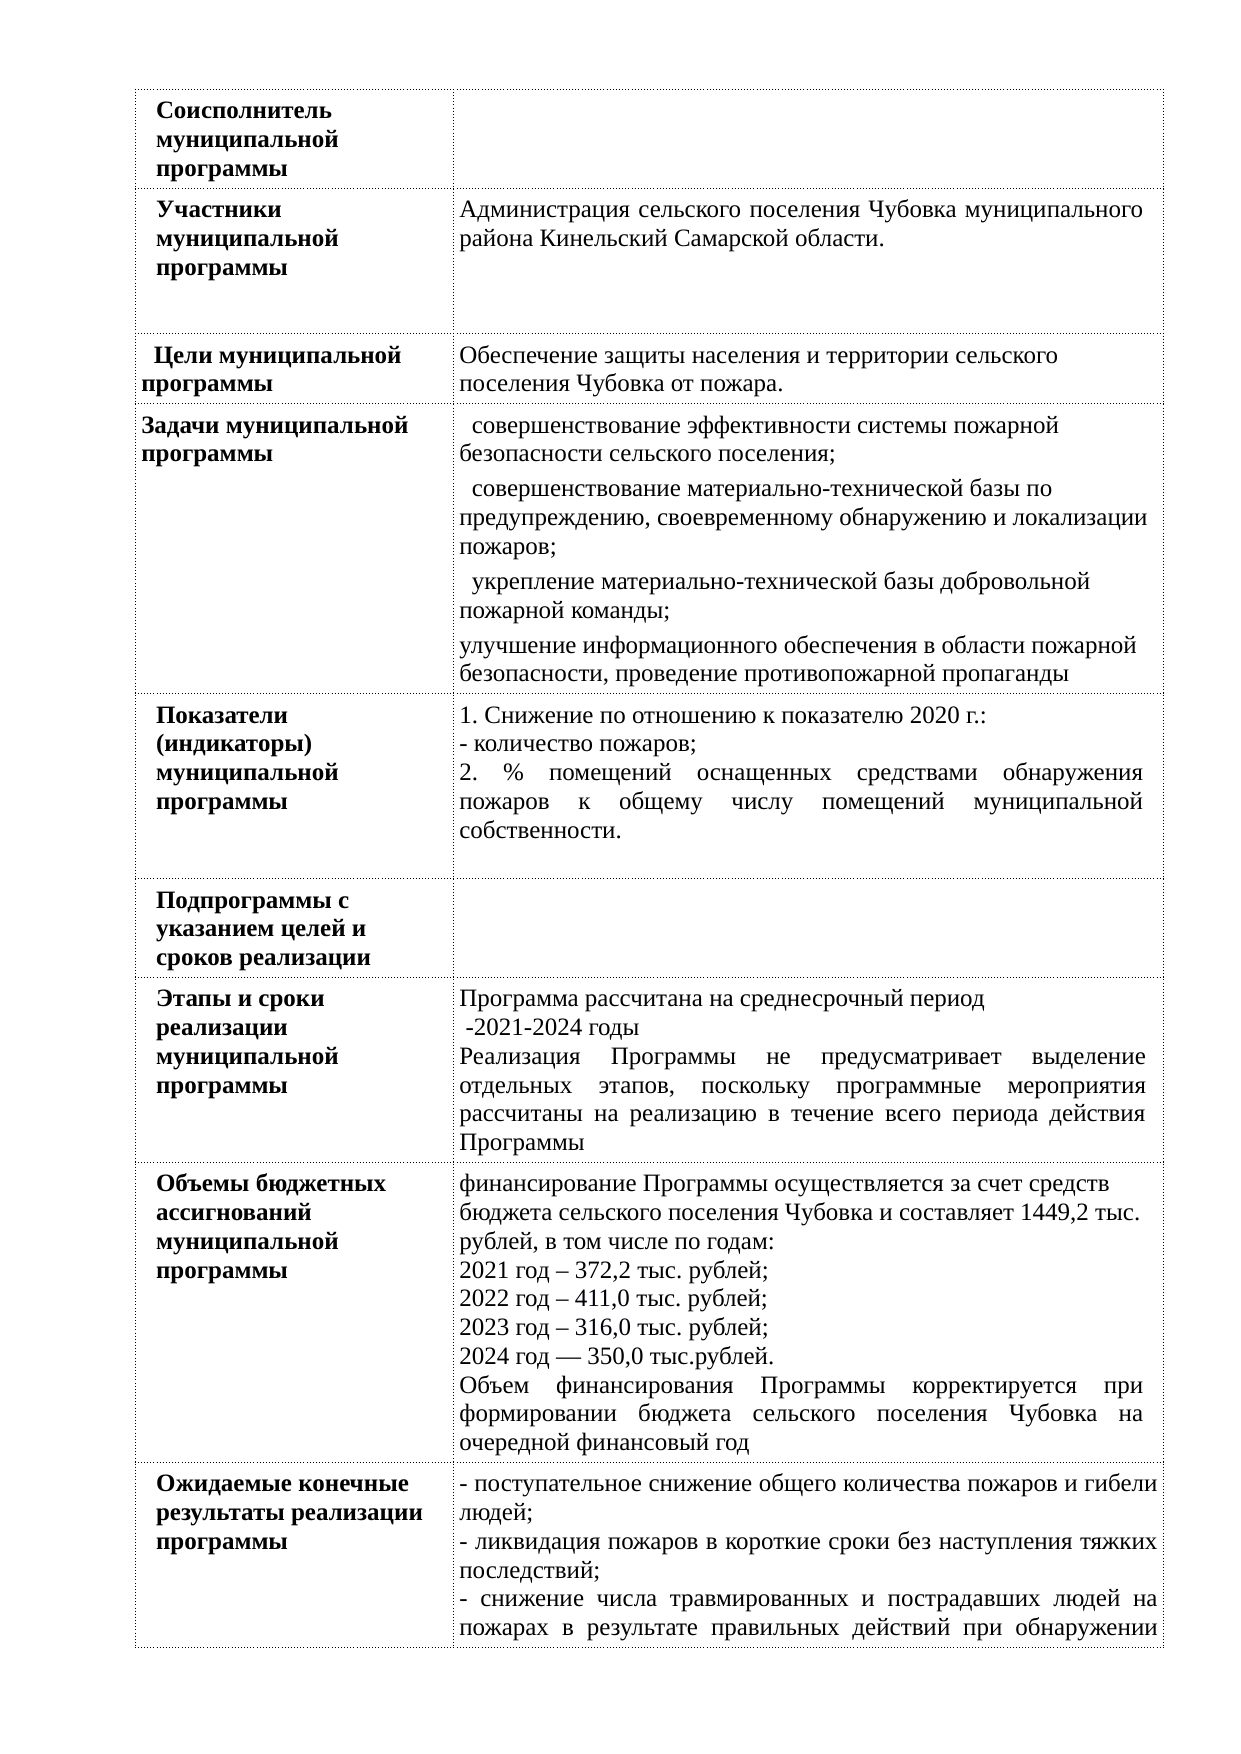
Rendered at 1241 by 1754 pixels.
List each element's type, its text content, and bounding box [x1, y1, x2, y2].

table_cell финансирование Программы осуществляется за счет средств бюджета сельского поселения Чубовка и составляет 1449,2 тыс. рублей, в том числе по годам: 2021 год – 372,2 тыс. рублей; 2022 год – 411,0 тыс. рублей; 2023 год – 316,0 тыс. рублей; 2024 год — 350,0 тыс.рублей. Объем финансирования Программы корректируется при формировании бюджета сельского поселения Чубовка на очередной финансовый год [454, 1162, 1164, 1462]
table_cell Ожидаемые конечные результаты реализации программы [135, 1462, 453, 1647]
table_cell Задачи муниципальной программы [135, 403, 453, 693]
table_cell Показатели (индикаторы) муниципальной программы [135, 693, 453, 878]
table_cell Цели муниципальной программы [135, 333, 453, 403]
table_cell Программа рассчитана на среднесрочный период -2021-2024 годы Реализация Программы не предусматривает выделение отдельных этапов, поскольку программные мероприятия рассчитаны на реализацию в течение всего периода действия Программы [454, 977, 1164, 1162]
table_cell Участники муниципальной программы [135, 188, 453, 333]
table_cell Обеспечение защиты населения и территории сельского поселения Чубовка от пожара. [454, 333, 1164, 403]
table_cell Подпрограммы с указанием целей и сроков реализации [135, 878, 453, 977]
table_cell [454, 878, 1164, 977]
table_cell Этапы и сроки реализации муниципальной программы [135, 977, 453, 1162]
table_cell совершенствование эффективности системы пожарной безопасности сельского поселения; совершенствование материально-технической базы по предупреждению, своевременному обнаружению и локализации пожаров; укрепление материально-технической базы добровольной пожарной команды; улучшение информационного обеспечения в области пожарной безопасности, проведение противопожарной пропаганды [454, 403, 1164, 693]
table_cell 1. Снижение по отношению к показателю 2020 г.: - количество пожаров; 2. % помещений оснащенных средствами обнаружения пожаров к общему числу помещений муниципальной собственности. [454, 693, 1164, 878]
table_cell Соисполнитель муниципальной программы [135, 89, 453, 187]
table_cell [454, 89, 1164, 187]
table_cell Объемы бюджетных ассигнований муниципальной программы [135, 1162, 453, 1462]
table_cell Администрация сельского поселения Чубовка муниципального района Кинельский Самарской области. [454, 188, 1164, 333]
table_cell - поступательное снижение общего количества пожаров и гибели людей; - ликвидация пожаров в короткие сроки без наступления тяжких последствий; - снижение числа травмированных и пострадавших людей на пожарах в результате правильных действий при обнаружении [454, 1462, 1164, 1647]
